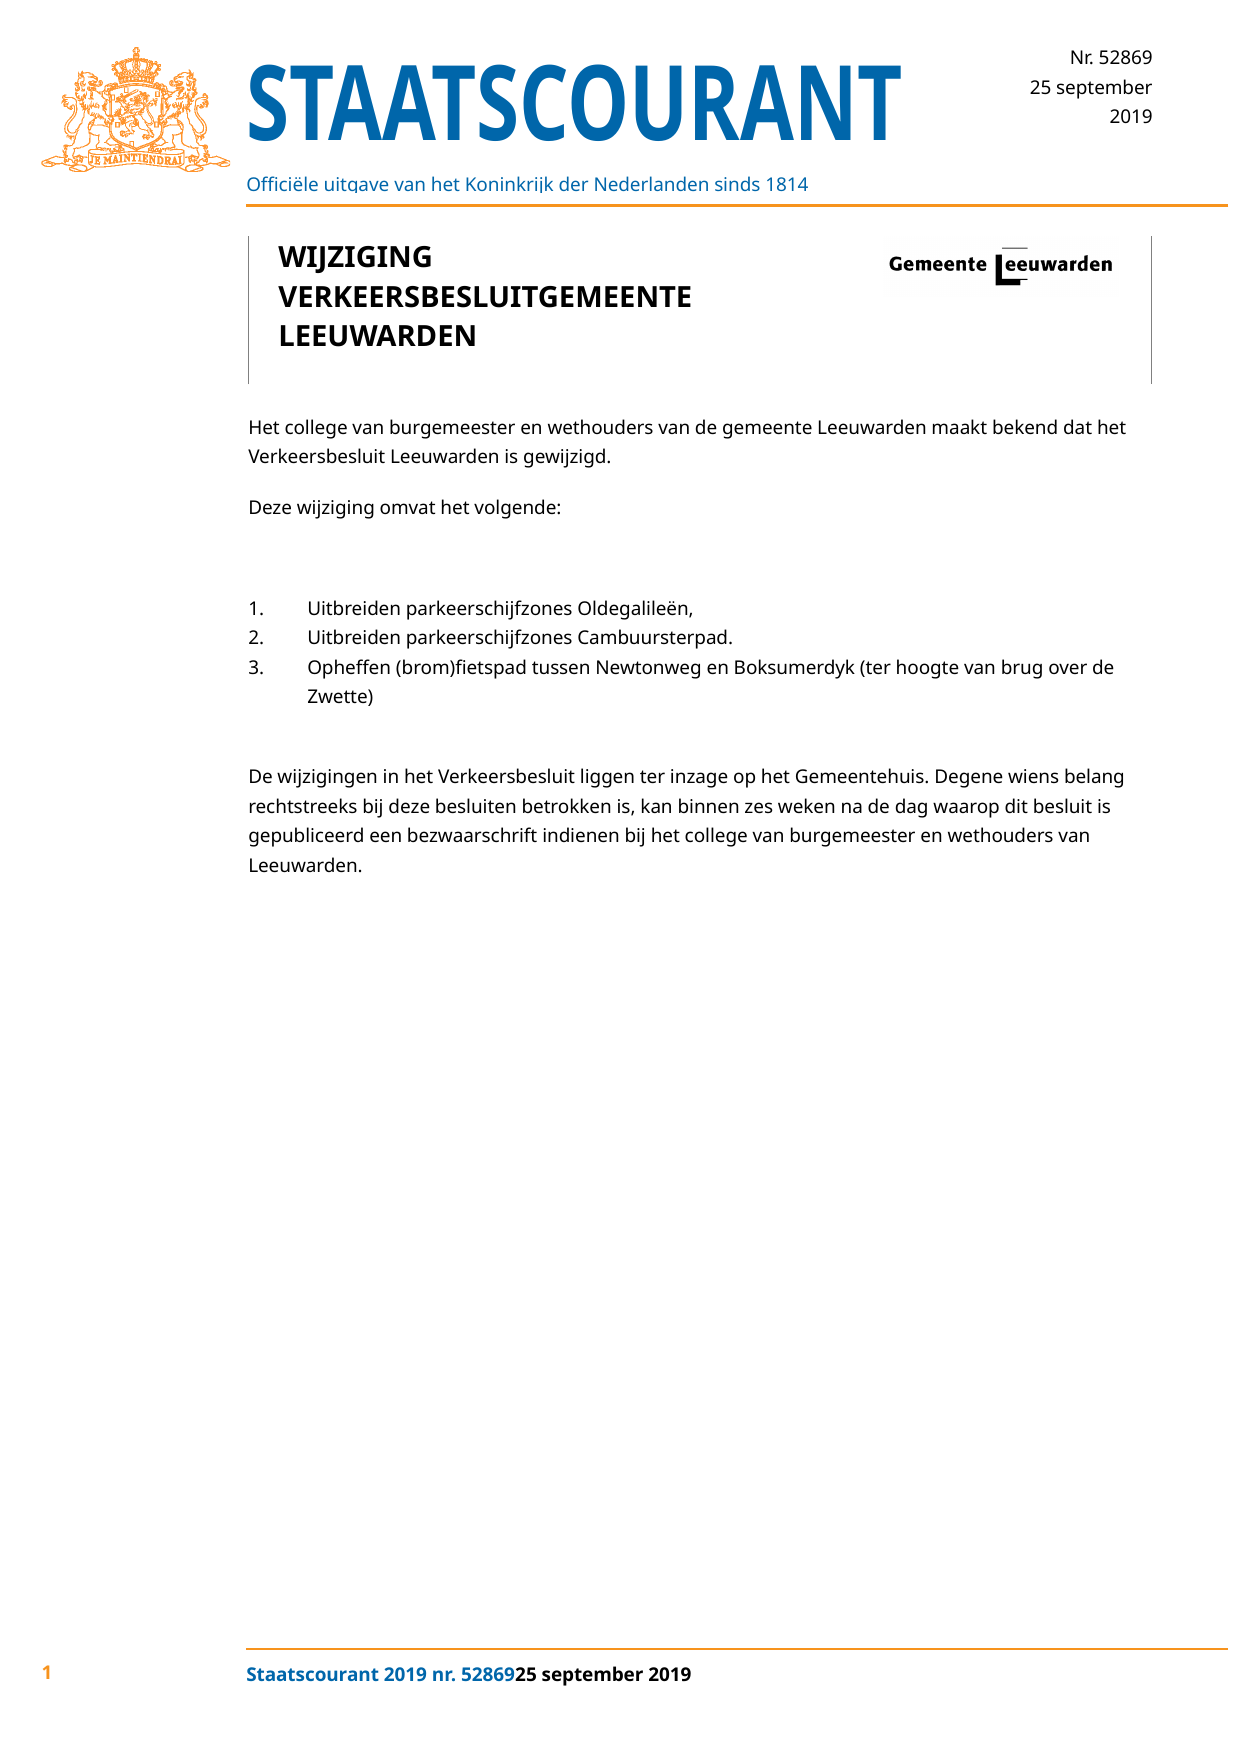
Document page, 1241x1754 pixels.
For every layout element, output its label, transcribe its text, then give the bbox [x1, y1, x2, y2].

list Uitbreiden parkeerschijfzones Oldegalileën, [248, 595, 1152, 621]
table_header [850, 236, 1151, 384]
list Opheffen (brom)fietspad tussen Newtonweg en Boksumerdyk (ter hoogte van brug over de Zwette) [248, 654, 1152, 709]
text De wijzigingen in het Verkeersbesluit liggen ter inzage op het Gemeentehuis. Degene wiens belang rechtstreeks bij deze besluiten betrokken is, kan binnen zes weken na de dag waarop dit besluit is gepubliceerd een bezwaarschrift indienen bij het college van burgemeester en wethouders van Leeuwarden. [248, 763, 1152, 878]
list Uitbreiden parkeerschijfzones Cambuursterpad. [248, 624, 1152, 650]
picture [882, 236, 1119, 297]
table_header WIJZIGING VERKEERSBESLUITGEMEENTE LEEUWARDEN [249, 236, 850, 384]
text Deze wijziging omvat het volgende: [248, 494, 1152, 520]
text Het college van burgemeester en wethouders van de gemeente Leeuwarden maakt bekend dat het Verkeersbesluit Leeuwarden is gewijzigd. [248, 414, 1152, 469]
picture [41, 47, 231, 172]
